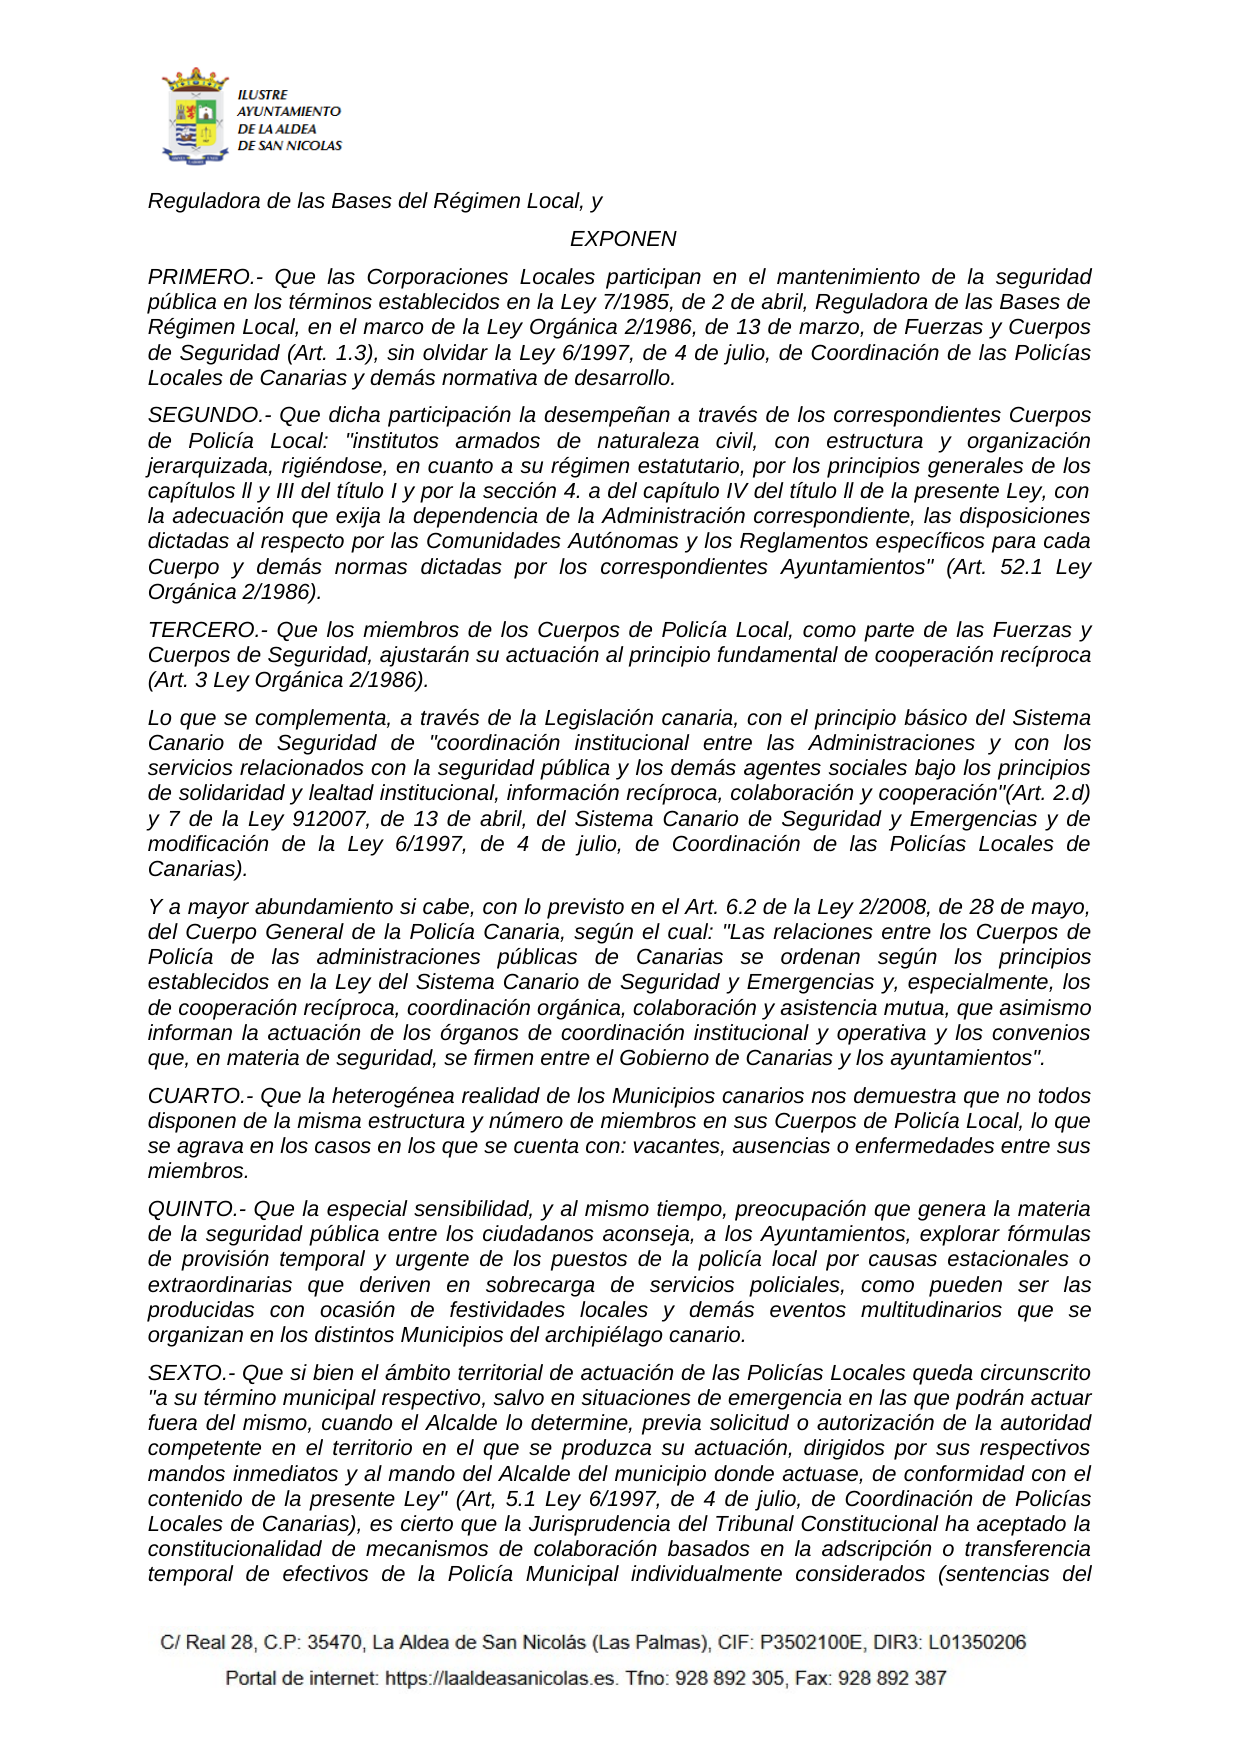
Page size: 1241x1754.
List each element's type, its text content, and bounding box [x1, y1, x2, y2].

text SEGUNDO.- Que dicha participación la desempeñan a través de los correspondientes Cuerpos de Policía Local: "institutos armados de naturaleza civil, con estructura y organización jerarquizada, rigiéndose, en cuanto a su régimen estatutario, por los principios generales de los capítulos ll y III del título I y por la sección 4. a del capítulo IV del título ll de la presente Ley, con la adecuación que exija la dependencia de la Administración correspondiente, las disposiciones dictadas al respecto por las Comunidades Autónomas y los Reglamentos específicos para cada Cuerpo y demás normas dictadas por los correspondientes Ayuntamientos" (Art. 52.1 Ley Orgánica 2/1986). [148, 402, 1093, 604]
text EXPONEN [148, 226, 1093, 251]
text Lo que se complementa, a través de la Legislación canaria, con el principio básico del Sistema Canario de Seguridad de "coordinación institucional entre las Administraciones y con los servicios relacionados con la seguridad pública y los demás agentes sociales bajo los principios de solidaridad y lealtad institucional, información recíproca, colaboración y cooperación"(Art. 2.d) y 7 de la Ley 912007, de 13 de abril, del Sistema Canario de Seguridad y Emergencias y de modificación de la Ley 6/1997, de 4 de julio, de Coordinación de las Policías Locales de Canarias). [148, 705, 1093, 881]
text PRIMERO.- Que las Corporaciones Locales participan en el mantenimiento de la seguridad pública en los términos establecidos en la Ley 7/1985, de 2 de abril, Reguladora de las Bases de Régimen Local, en el marco de la Ley Orgánica 2/1986, de 13 de marzo, de Fuerzas y Cuerpos de Seguridad (Art. 1.3), sin olvidar la Ley 6/1997, de 4 de julio, de Coordinación de las Policías Locales de Canarias y demás normativa de desarrollo. [148, 264, 1093, 390]
text Reguladora de las Bases del Régimen Local, y [148, 188, 1093, 214]
text TERCERO.- Que los miembros de los Cuerpos de Policía Local, como parte de las Fuerzas y Cuerpos de Seguridad, ajustarán su actuación al principio fundamental de cooperación recíproca (Art. 3 Ley Orgánica 2/1986). [148, 617, 1093, 692]
text SEXTO.- Que si bien el ámbito territorial de actuación de las Policías Locales queda circunscrito "a su término municipal respectivo, salvo en situaciones de emergencia en las que podrán actuar fuera del mismo, cuando el Alcalde lo determine, previa solicitud o autorización de la autoridad competente en el territorio en el que se produzca su actuación, dirigidos por sus respectivos mandos inmediatos y al mando del Alcalde del municipio donde actuase, de conformidad con el contenido de la presente Ley" (Art, 5.1 Ley 6/1997, de 4 de julio, de Coordinación de Policías Locales de Canarias), es cierto que la Jurisprudencia del Tribunal Constitucional ha aceptado la constitucionalidad de mecanismos de colaboración basados en la adscripción o transferencia temporal de efectivos de la Policía Municipal individualmente considerados (sentencias del [148, 1360, 1093, 1587]
picture [148, 1626, 1034, 1694]
text CUARTO.- Que la heterogénea realidad de los Municipios canarios nos demuestra que no todos disponen de la misma estructura y número de miembros en sus Cuerpos de Policía Local, lo que se agrava en los casos en los que se cuenta con: vacantes, ausencias o enfermedades entre sus miembros. [148, 1083, 1093, 1183]
text QUINTO.- Que la especial sensibilidad, y al mismo tiempo, preocupación que genera la materia de la seguridad pública entre los ciudadanos aconseja, a los Ayuntamientos, explorar fórmulas de provisión temporal y urgente de los puestos de la policía local por causas estacionales o extraordinarias que deriven en sobrecarga de servicios policiales, como pueden ser las producidas con ocasión de festividades locales y demás eventos multitudinarios que se organizan en los distintos Municipios del archipiélago canario. [148, 1196, 1093, 1347]
picture [148, 59, 358, 173]
text Y a mayor abundamiento si cabe, con lo previsto en el Art. 6.2 de la Ley 2/2008, de 28 de mayo, del Cuerpo General de la Policía Canaria, según el cual: "Las relaciones entre los Cuerpos de Policía de las administraciones públicas de Canarias se ordenan según los principios establecidos en la Ley del Sistema Canario de Seguridad y Emergencias y, especialmente, los de cooperación recíproca, coordinación orgánica, colaboración y asistencia mutua, que asimismo informan la actuación de los órganos de coordinación institucional y operativa y los convenios que, en materia de seguridad, se firmen entre el Gobierno de Canarias y los ayuntamientos". [148, 894, 1093, 1070]
